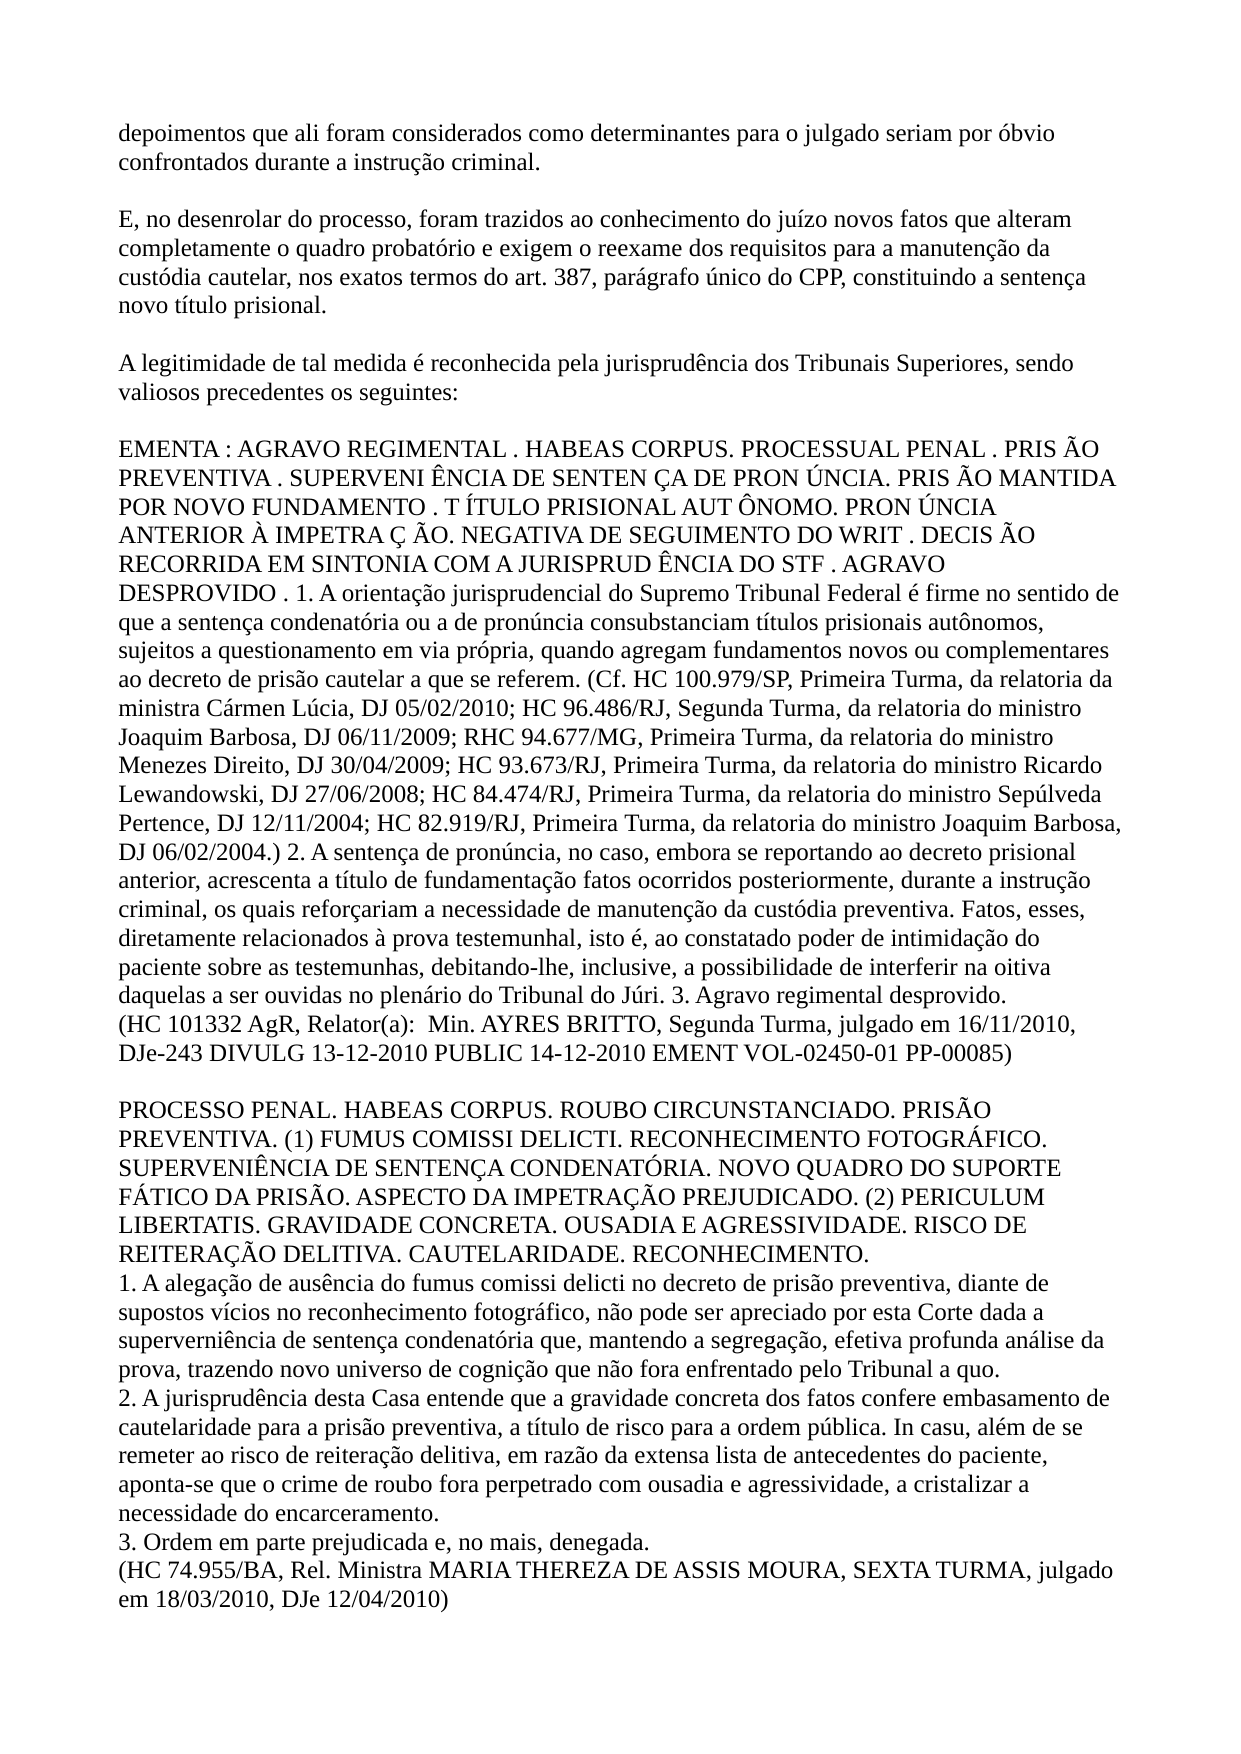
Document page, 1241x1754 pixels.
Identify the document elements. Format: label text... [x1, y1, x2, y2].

text (HC 101332 AgR, Relator(a): Min. AYRES BRITTO, Segunda Turma, julgado em 16/11/2010, DJe-243 DIVULG 13-12-2010 PUBLIC 14-12-2010 EMENT VOL-02450-01 PP-00085) [118, 1009, 1122, 1067]
text depoimentos que ali foram considerados como determinantes para o julgado seriam por óbvio confrontados durante a instrução criminal. [118, 118, 1122, 176]
text 1. A alegação de ausência do fumus comissi delicti no decreto de prisão preventiva, diante de supostos vícios no reconhecimento fotográfico, não pode ser apreciado por esta Corte dada a superverniência de sentença condenatória que, mantendo a segregação, efetiva profunda análise da prova, trazendo novo universo de cognição que não fora enfrentado pelo Tribunal a quo. [118, 1268, 1122, 1383]
text PROCESSO PENAL. HABEAS CORPUS. ROUBO CIRCUNSTANCIADO. PRISÃO PREVENTIVA. (1) FUMUS COMISSI DELICTI. RECONHECIMENTO FOTOGRÁFICO. SUPERVENIÊNCIA DE SENTENÇA CONDENATÓRIA. NOVO QUADRO DO SUPORTE FÁTICO DA PRISÃO. ASPECTO DA IMPETRAÇÃO PREJUDICADO. (2) PERICULUM LIBERTATIS. GRAVIDADE CONCRETA. OUSADIA E AGRESSIVIDADE. RISCO DE REITERAÇÃO DELITIVA. CAUTELARIDADE. RECONHECIMENTO. [118, 1096, 1122, 1268]
text 2. A jurisprudência desta Casa entende que a gravidade concreta dos fatos confere embasamento de cautelaridade para a prisão preventiva, a título de risco para a ordem pública. In casu, além de se remeter ao risco de reiteração delitiva, em razão da extensa lista de antecedentes do paciente, aponta-se que o crime de roubo fora perpetrado com ousadia e agressividade, a cristalizar a necessidade do encarceramento. [118, 1383, 1122, 1527]
text (HC 74.955/BA, Rel. Ministra MARIA THEREZA DE ASSIS MOURA, SEXTA TURMA, julgado em 18/03/2010, DJe 12/04/2010) [118, 1556, 1122, 1613]
text E, no desenrolar do processo, foram trazidos ao conhecimento do juízo novos fatos que alteram completamente o quadro probatório e exigem o reexame dos requisitos para a manutenção da custódia cautelar, nos exatos termos do art. 387, parágrafo único do CPP, constituindo a sentença novo título prisional. [118, 204, 1122, 319]
text A legitimidade de tal medida é reconhecida pela jurisprudência dos Tribunais Superiores, sendo valiosos precedentes os seguintes: [118, 348, 1122, 406]
text 3. Ordem em parte prejudicada e, no mais, denegada. [118, 1527, 1122, 1556]
text EMENTA : AGRAVO REGIMENTAL . HABEAS CORPUS. PROCESSUAL PENAL . PRIS ÃO PREVENTIVA . SUPERVENI ÊNCIA DE SENTEN ÇA DE PRON ÚNCIA. PRIS ÃO MANTIDA POR NOVO FUNDAMENTO . T ÍTULO PRISIONAL AUT ÔNOMO. PRON ÚNCIA ANTERIOR À IMPETRA Ç ÃO. NEGATIVA DE SEGUIMENTO DO WRIT . DECIS ÃO RECORRIDA EM SINTONIA COM A JURISPRUD ÊNCIA DO STF . AGRAVO DESPROVIDO . 1. A orientação jurisprudencial do Supremo Tribunal Federal é firme no sentido de que a sentença condenatória ou a de pronúncia consubstanciam títulos prisionais autônomos, sujeitos a questionamento em via própria, quando agregam fundamentos novos ou complementares ao decreto de prisão cautelar a que se referem. (Cf. HC 100.979/SP, Primeira Turma, da relatoria da ministra Cármen Lúcia, DJ 05/02/2010; HC 96.486/RJ, Segunda Turma, da relatoria do ministro Joaquim Barbosa, DJ 06/11/2009; RHC 94.677/MG, Primeira Turma, da relatoria do ministro Menezes Direito, DJ 30/04/2009; HC 93.673/RJ, Primeira Turma, da relatoria do ministro Ricardo Lewandowski, DJ 27/06/2008; HC 84.474/RJ, Primeira Turma, da relatoria do ministro Sepúlveda Pertence, DJ 12/11/2004; HC 82.919/RJ, Primeira Turma, da relatoria do ministro Joaquim Barbosa, DJ 06/02/2004.) 2. A sentença de pronúncia, no caso, embora se reportando ao decreto prisional anterior, acrescenta a título de fundamentação fatos ocorridos posteriormente, durante a instrução criminal, os quais reforçariam a necessidade de manutenção da custódia preventiva. Fatos, esses, diretamente relacionados à prova testemunhal, isto é, ao constatado poder de intimidação do paciente sobre as testemunhas, debitando-lhe, inclusive, a possibilidade de interferir na oitiva daquelas a ser ouvidas no plenário do Tribunal do Júri. 3. Agravo regimental desprovido. [118, 434, 1122, 1009]
